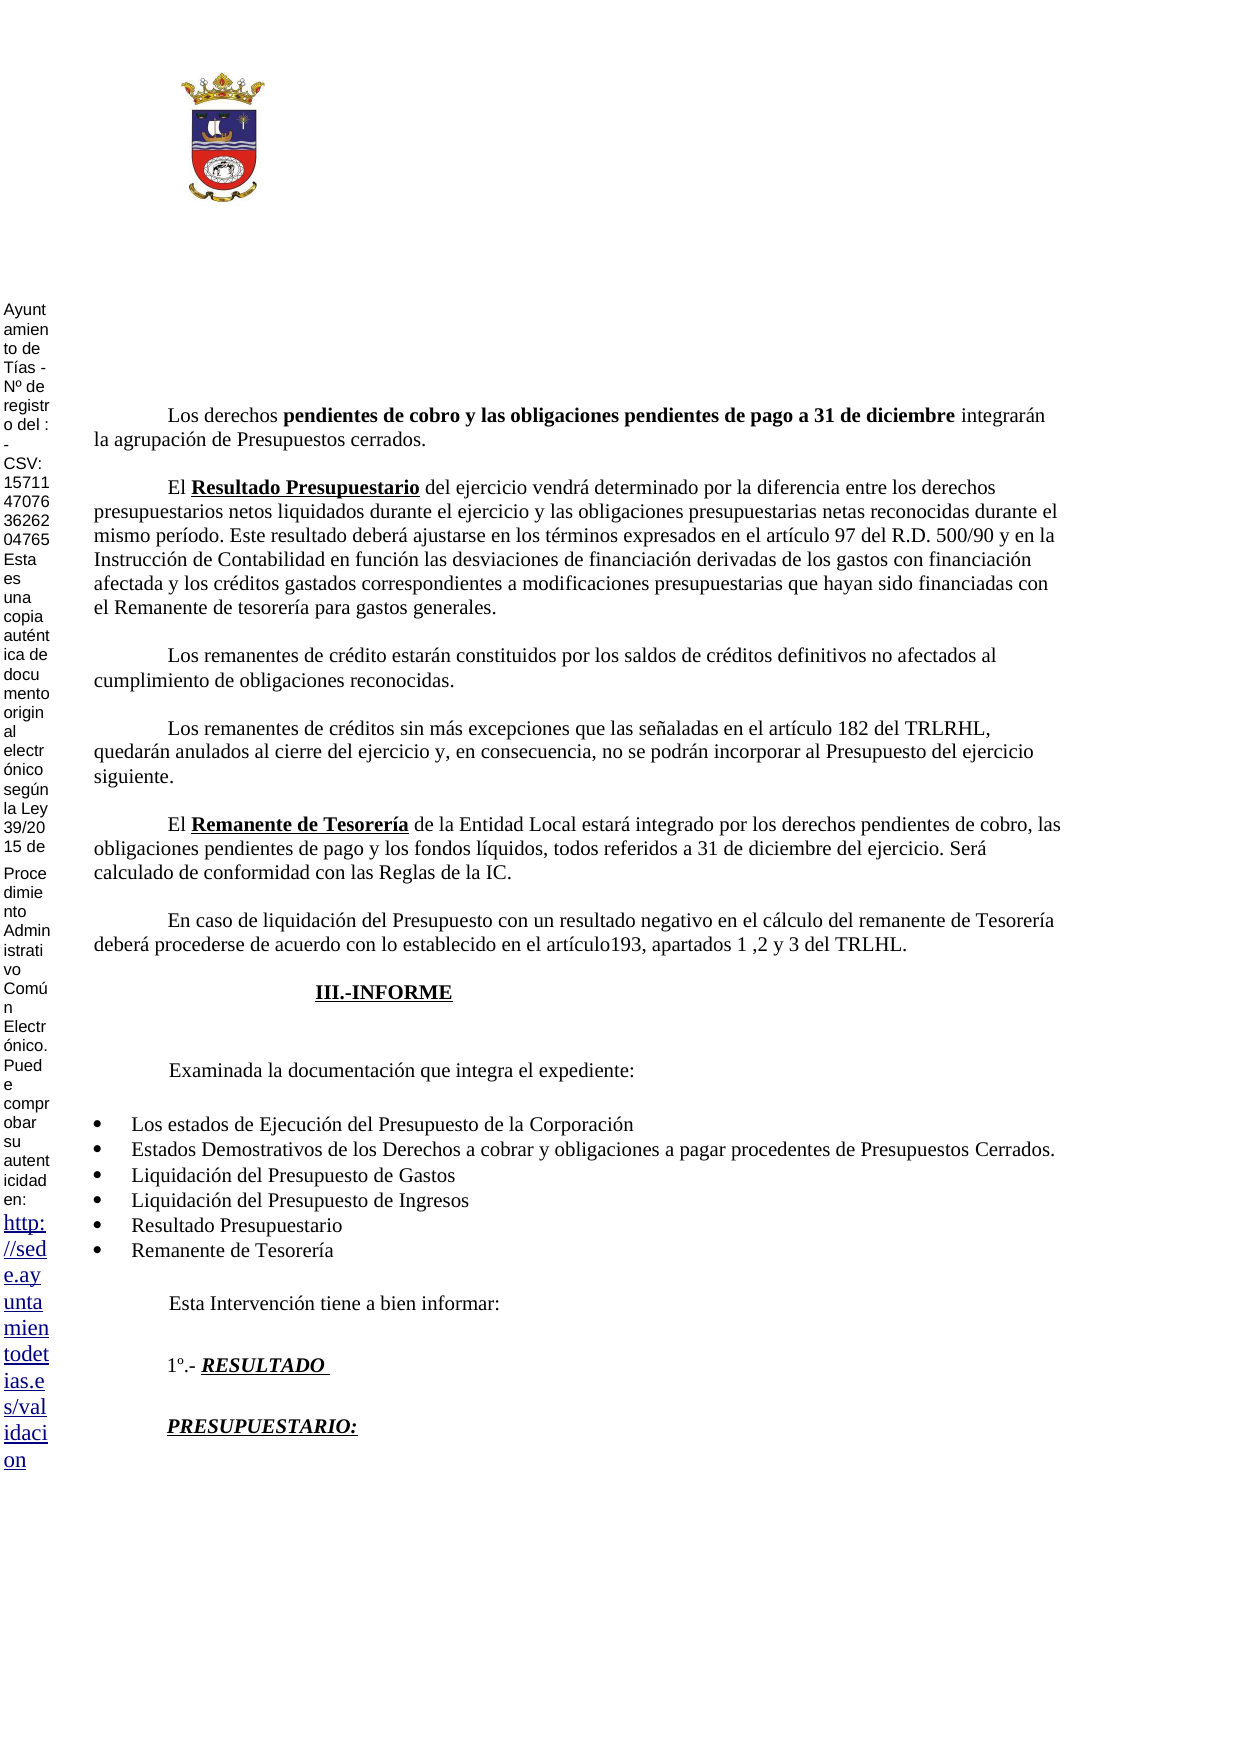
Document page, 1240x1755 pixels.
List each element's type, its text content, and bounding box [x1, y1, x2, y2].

text Los remanentes de créditos sin más excepciones que las señaladas en el artículo 182 del TRLRHL, quedarán anulados al cierre del ejercicio y, en consecuencia, no se podrán incorporar al Presupuesto del ejercicio siguiente. [94, 715, 1043, 788]
list Liquidación del Presupuesto de Ingresos [94, 1187, 1239, 1212]
text En caso de liquidación del Presupuesto con un resultado negativo en el cálculo del remanente de Tesorería deberá procederse de acuerdo con lo establecido en el artículo193, apartados 1 ,2 y 3 del TRLHL. [94, 908, 1057, 956]
text Examinada la documentación que integra el expediente: [169, 1057, 1239, 1082]
text III.-INFORME [315, 980, 1239, 1004]
list Liquidación del Presupuesto de Gastos [94, 1162, 1239, 1187]
text Los derechos pendientes de cobro y las obligaciones pendientes de pago a 31 de diciembre integrarán la agrupación de Presupuestos cerrados. [94, 403, 1047, 451]
list Remanente de Tesorería [94, 1238, 1239, 1262]
text El Remanente de Tesorería de la Entidad Local estará integrado por los derechos pendientes de cobro, las obligaciones pendientes de pago y los fondos líquidos, todos referidos a 31 de diciembre del ejercicio. Será calculado de conformidad con las Reglas de la IC. [94, 812, 1063, 884]
text Procedimiento Administrativo Común Electrónico. Puede comprobar su autenticidad en: http://sede.ayuntamientodetias.es/validacion [3, 864, 51, 1472]
text El Resultado Presupuestario del ejercicio vendrá determinado por la diferencia entre los derechos presupuestarios netos liquidados durante el ejercicio y las obligaciones presupuestarias netas reconocidas durante el mismo período. Este resultado deberá ajustarse en los términos expresados en el artículo 97 del R.D. 500/90 y en la Instrucción de Contabilidad en función las desviaciones de financiación derivadas de los gastos con financiación afectada y los créditos gastados correspondientes a modificaciones presupuestarias que hayan sido financiadas con el Remanente de tesorería para gastos generales. [94, 475, 1060, 619]
list Los estados de Ejecución del Presupuesto de la Corporación [94, 1111, 1239, 1136]
list Estados Demostrativos de los Derechos a cobrar y obligaciones a pagar procedentes de Presupuestos Cerrados. [94, 1136, 1239, 1162]
text Esta Intervención tiene a bien informar: 1º.- RESULTADO PRESUPUESTARIO: [167, 1291, 521, 1438]
list Resultado Presupuestario [94, 1212, 1239, 1238]
text Ayuntamiento de Tías - Nº de registro del : - CSV: 15711470763626204765 Esta es una copia auténtica de documento original electrónico según la Ley 39/2015 de [3, 300, 51, 856]
text [1, 299, 51, 1512]
text Los remanentes de crédito estarán constituidos por los saldos de créditos definitivos no afectados al cumplimiento de obligaciones reconocidas. [94, 643, 999, 692]
